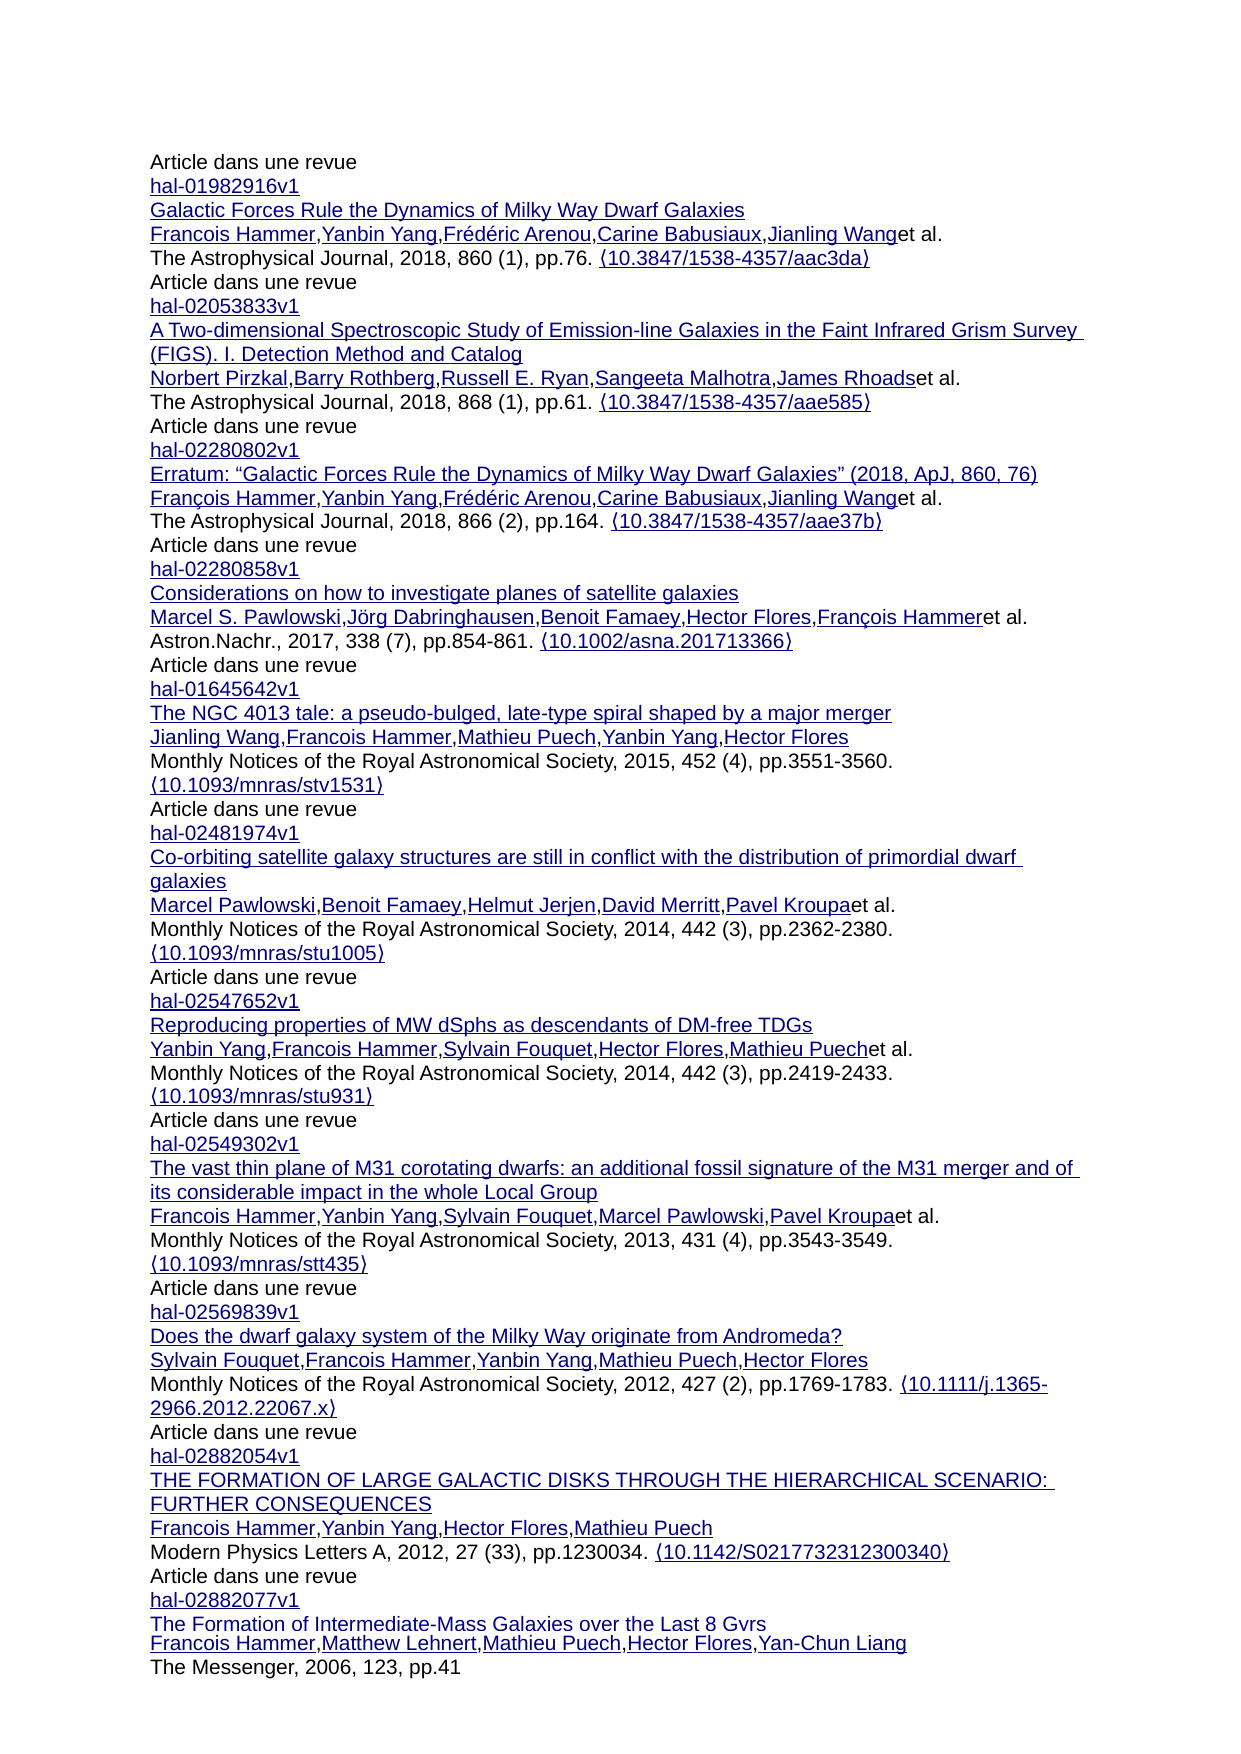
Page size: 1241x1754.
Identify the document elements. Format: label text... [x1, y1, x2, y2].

table_cell Erratum: “Galactic Forces Rule the Dynamics of Milky Way Dwarf Galaxies” (2018, ApJ, 860, 76) François Hammer,Yanbin Yang,Frédéric Arenou,Carine Babusiaux,Jianling Wanget al. The Astrophysical Journal, 2018, 866 (2), pp.164. ⟨10.3847/1538-4357/aae37b⟩ Article dans une revue hal-02280858v1 [150, 461, 1090, 581]
table_cell A Two-dimensional Spectroscopic Study of Emission-line Galaxies in the Faint Infrared Grism Survey (FIGS). I. Detection Method and Catalog Norbert Pirzkal,Barry Rothberg,Russell E. Ryan,Sangeeta Malhotra,James Rhoadset al. The Astrophysical Journal, 2018, 868 (1), pp.61. ⟨10.3847/1538-4357/aae585⟩ Article dans une revue hal-02280802v1 [150, 318, 1090, 461]
table_cell The NGC 4013 tale: a pseudo-bulged, late-type spiral shaped by a major merger Jianling Wang,Francois Hammer,Mathieu Puech,Yanbin Yang,Hector Flores Monthly Notices of the Royal Astronomical Society, 2015, 452 (4), pp.3551-3560. ⟨10.1093/mnras/stv1531⟩ Article dans une revue hal-02481974v1 [150, 701, 1090, 845]
table_cell The Formation of Intermediate-Mass Galaxies over the Last 8 Gyrs Francois Hammer,Matthew Lehnert,Mathieu Puech,Hector Flores,Yan-Chun Liang The Messenger, 2006, 123, pp.41 [150, 1611, 1090, 1679]
table_cell Article dans une revue hal-01982916v1 [150, 150, 1090, 198]
table_cell The vast thin plane of M31 corotating dwarfs: an additional fossil signature of the M31 merger and of its considerable impact in the whole Local Group Francois Hammer,Yanbin Yang,Sylvain Fouquet,Marcel Pawlowski,Pavel Kroupaet al. Monthly Notices of the Royal Astronomical Society, 2013, 431 (4), pp.3543-3549. ⟨10.1093/mnras/stt435⟩ Article dans une revue hal-02569839v1 [150, 1156, 1090, 1324]
table_cell Galactic Forces Rule the Dynamics of Milky Way Dwarf Galaxies Francois Hammer,Yanbin Yang,Frédéric Arenou,Carine Babusiaux,Jianling Wanget al. The Astrophysical Journal, 2018, 860 (1), pp.76. ⟨10.3847/1538-4357/aac3da⟩ Article dans une revue hal-02053833v1 [150, 198, 1090, 318]
table_cell Reproducing properties of MW dSphs as descendants of DM-free TDGs Yanbin Yang,Francois Hammer,Sylvain Fouquet,Hector Flores,Mathieu Puechet al. Monthly Notices of the Royal Astronomical Society, 2014, 442 (3), pp.2419-2433. ⟨10.1093/mnras/stu931⟩ Article dans une revue hal-02549302v1 [150, 1013, 1090, 1156]
table_cell THE FORMATION OF LARGE GALACTIC DISKS THROUGH THE HIERARCHICAL SCENARIO: FURTHER CONSEQUENCES Francois Hammer,Yanbin Yang,Hector Flores,Mathieu Puech Modern Physics Letters A, 2012, 27 (33), pp.1230034. ⟨10.1142/S0217732312300340⟩ Article dans une revue hal-02882077v1 [150, 1468, 1090, 1611]
table_cell Co-orbiting satellite galaxy structures are still in conflict with the distribution of primordial dwarf galaxies Marcel Pawlowski,Benoit Famaey,Helmut Jerjen,David Merritt,Pavel Kroupaet al. Monthly Notices of the Royal Astronomical Society, 2014, 442 (3), pp.2362-2380. ⟨10.1093/mnras/stu1005⟩ Article dans une revue hal-02547652v1 [150, 845, 1090, 1012]
table_cell Does the dwarf galaxy system of the Milky Way originate from Andromeda? Sylvain Fouquet,Francois Hammer,Yanbin Yang,Mathieu Puech,Hector Flores Monthly Notices of the Royal Astronomical Society, 2012, 427 (2), pp.1769-1783. ⟨10.1111/j.1365-2966.2012.22067.x⟩ Article dans une revue hal-02882054v1 [150, 1324, 1090, 1468]
table_cell Considerations on how to investigate planes of satellite galaxies Marcel S. Pawlowski,Jörg Dabringhausen,Benoit Famaey,Hector Flores,François Hammeret al. Astron.Nachr., 2017, 338 (7), pp.854-861. ⟨10.1002/asna.201713366⟩ Article dans une revue hal-01645642v1 [150, 581, 1090, 701]
